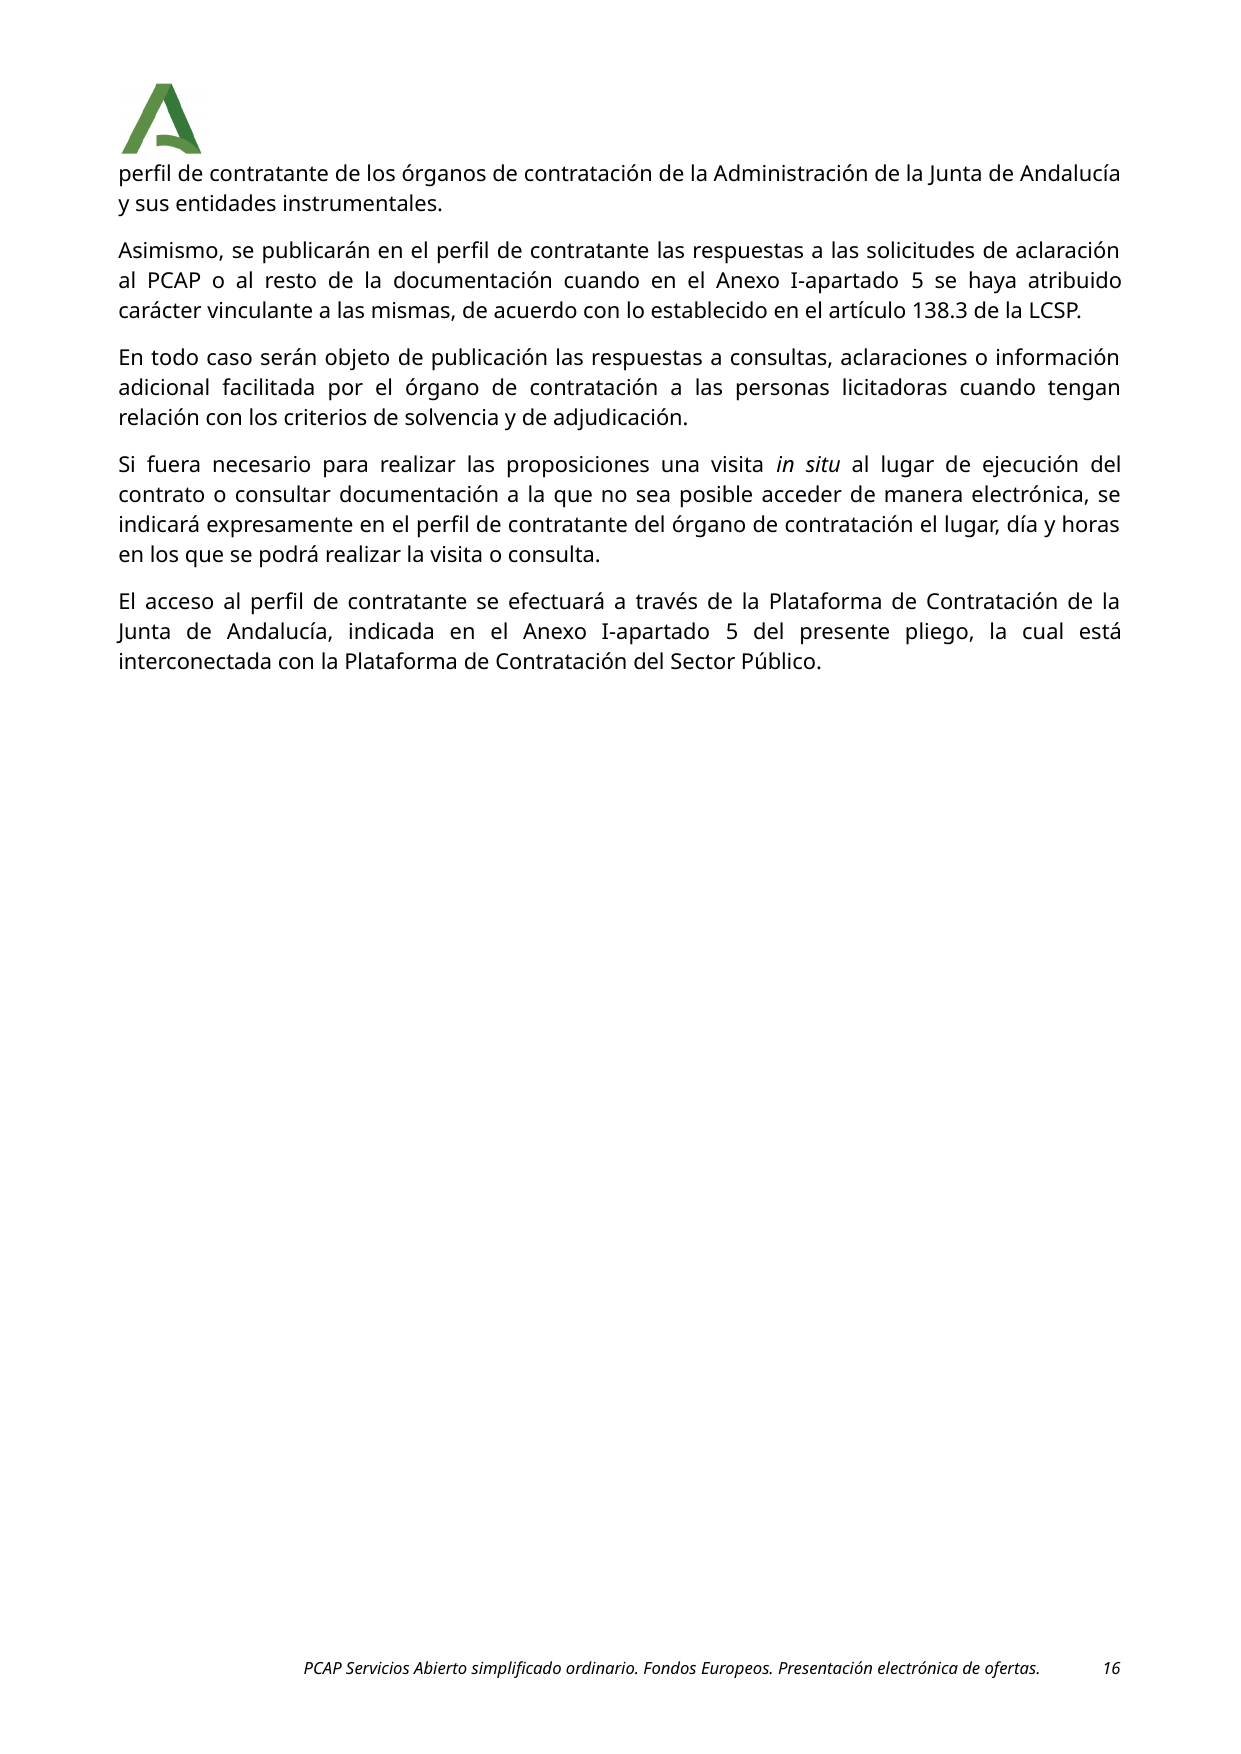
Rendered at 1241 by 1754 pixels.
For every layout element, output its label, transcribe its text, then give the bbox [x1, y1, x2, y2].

text Si fuera necesario para realizar las proposiciones una visita in situ al lugar de ejecución del contrato o consultar documentación a la que no sea posible acceder de manera electrónica, se indicará expresamente en el perfil de contratante del órgano de contratación el lugar, día y horas en los que se podrá realizar la visita o consulta. [118, 449, 1122, 568]
picture [117, 79, 206, 158]
text El acceso al perfil de contratante se efectuará a través de la Plataforma de Contratación de la Junta de Andalucía, indicada en el Anexo I-apartado 5 del presente pliego, la cual está interconectada con la Plataforma de Contratación del Sector Público. [118, 586, 1122, 676]
text perfil de contratante de los órganos de contratación de la Administración de la Junta de Andalucía y sus entidades instrumentales. [118, 153, 1122, 217]
text En todo caso serán objeto de publicación las respuestas a consultas, aclaraciones o información adicional facilitada por el órgano de contratación a las personas licitadoras cuando tengan relación con los criterios de solvencia y de adjudicación. [118, 342, 1122, 432]
text Asimismo, se publicarán en el perfil de contratante las respuestas a las solicitudes de aclaración al PCAP o al resto de la documentación cuando en el Anexo I-apartado 5 se haya atribuido carácter vinculante a las mismas, de acuerdo con lo establecido en el artículo 138.3 de la LCSP. [118, 235, 1122, 324]
